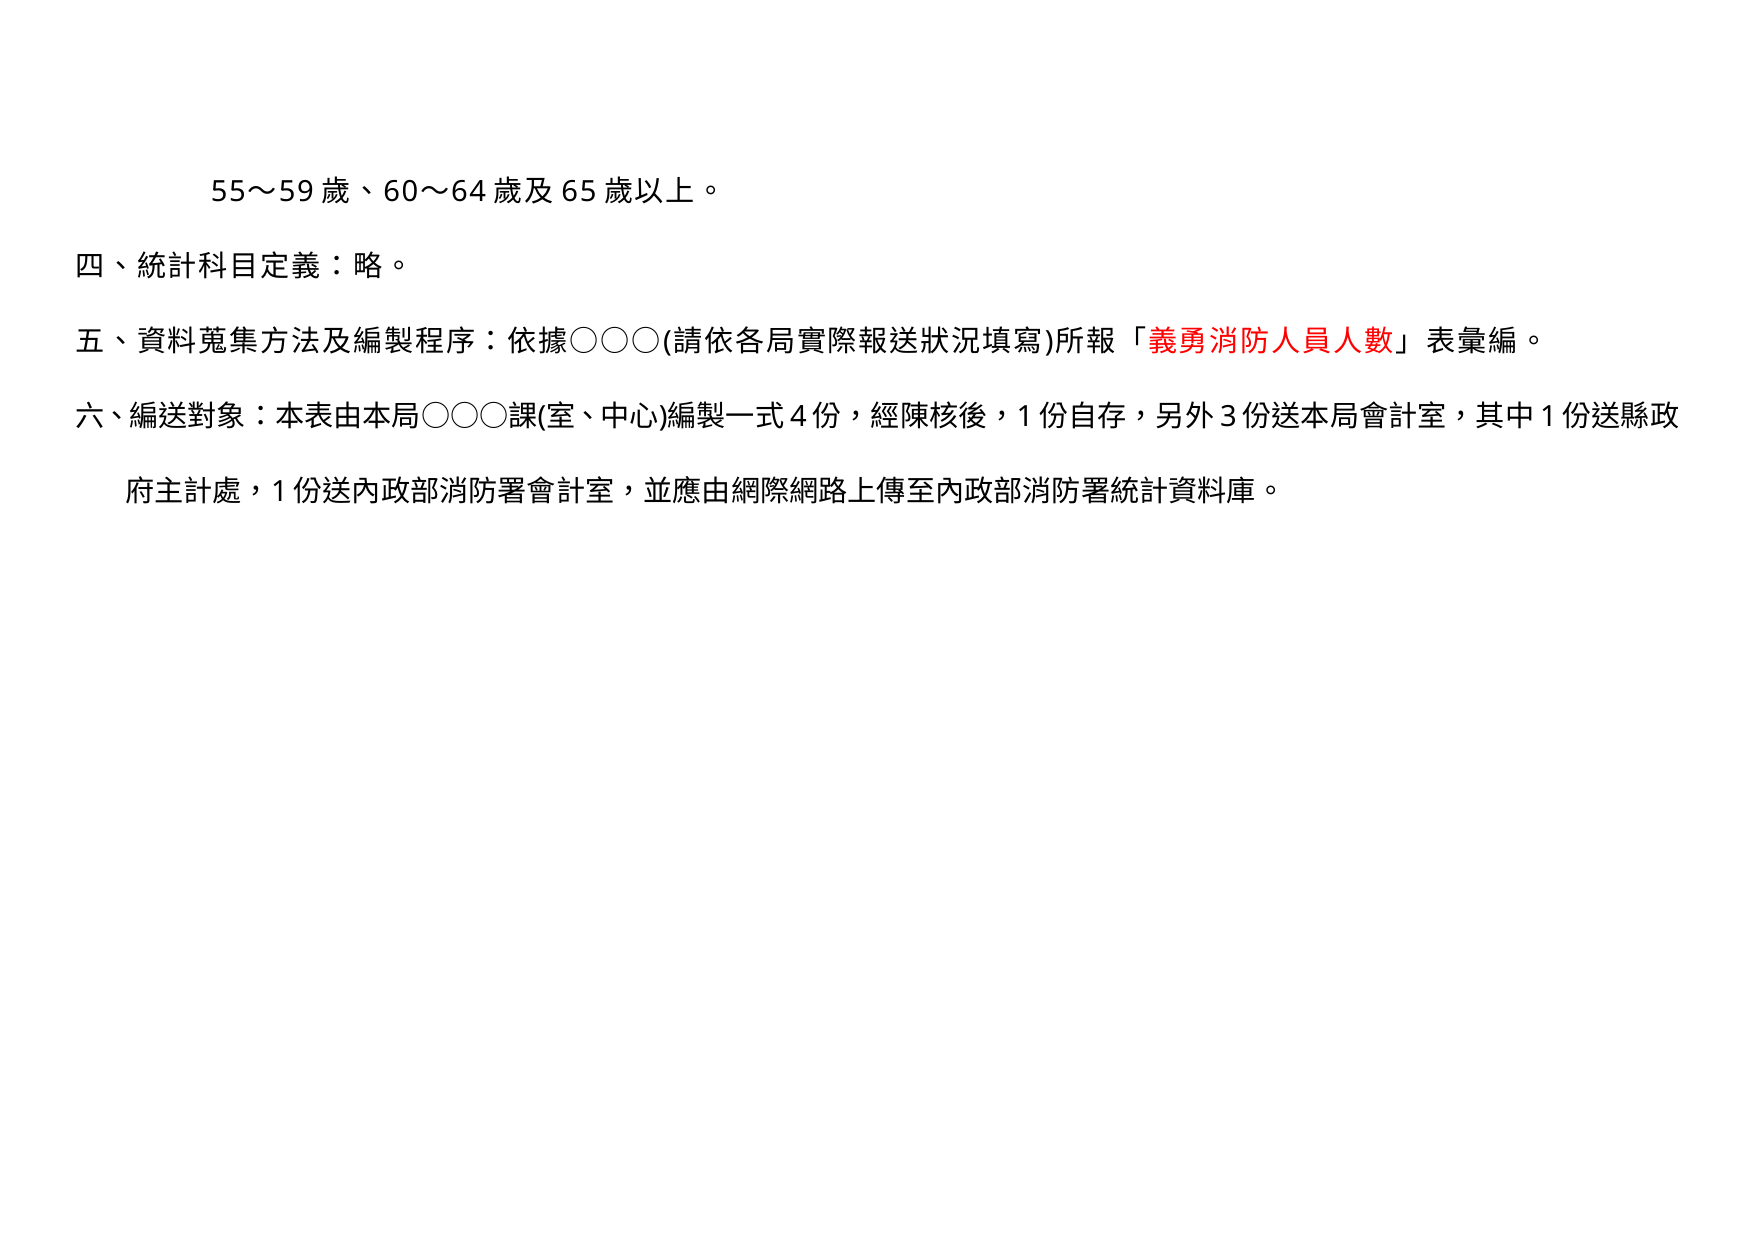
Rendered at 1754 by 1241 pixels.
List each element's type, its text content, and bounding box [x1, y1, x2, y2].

text 五、資料蒐集方法及編製程序：依據○○○(請依各局實際報送狀況填寫)所報「義勇消防人員人數」表彙編。 [75, 301, 1679, 376]
text 六、編送對象：本表由本局○○○課(室、中心)編製一式4份，經陳核後，1份自存，另外3份送本局會計室，其中1份送縣政府主計處，1份送內政部消防署會計室，並應由網際網路上傳至內政部消防署統計資料庫。 [75, 376, 1679, 526]
text 四、統計科目定義：略。 [75, 226, 1679, 301]
text （三）年齡分：以實足年齡分為未滿25歲、25～29歲、30～34歲、35～39歲、40～44歲、45～49歲、50～54歲、55～59歲、60～64歲及65歲以上。 [112, 151, 1679, 226]
